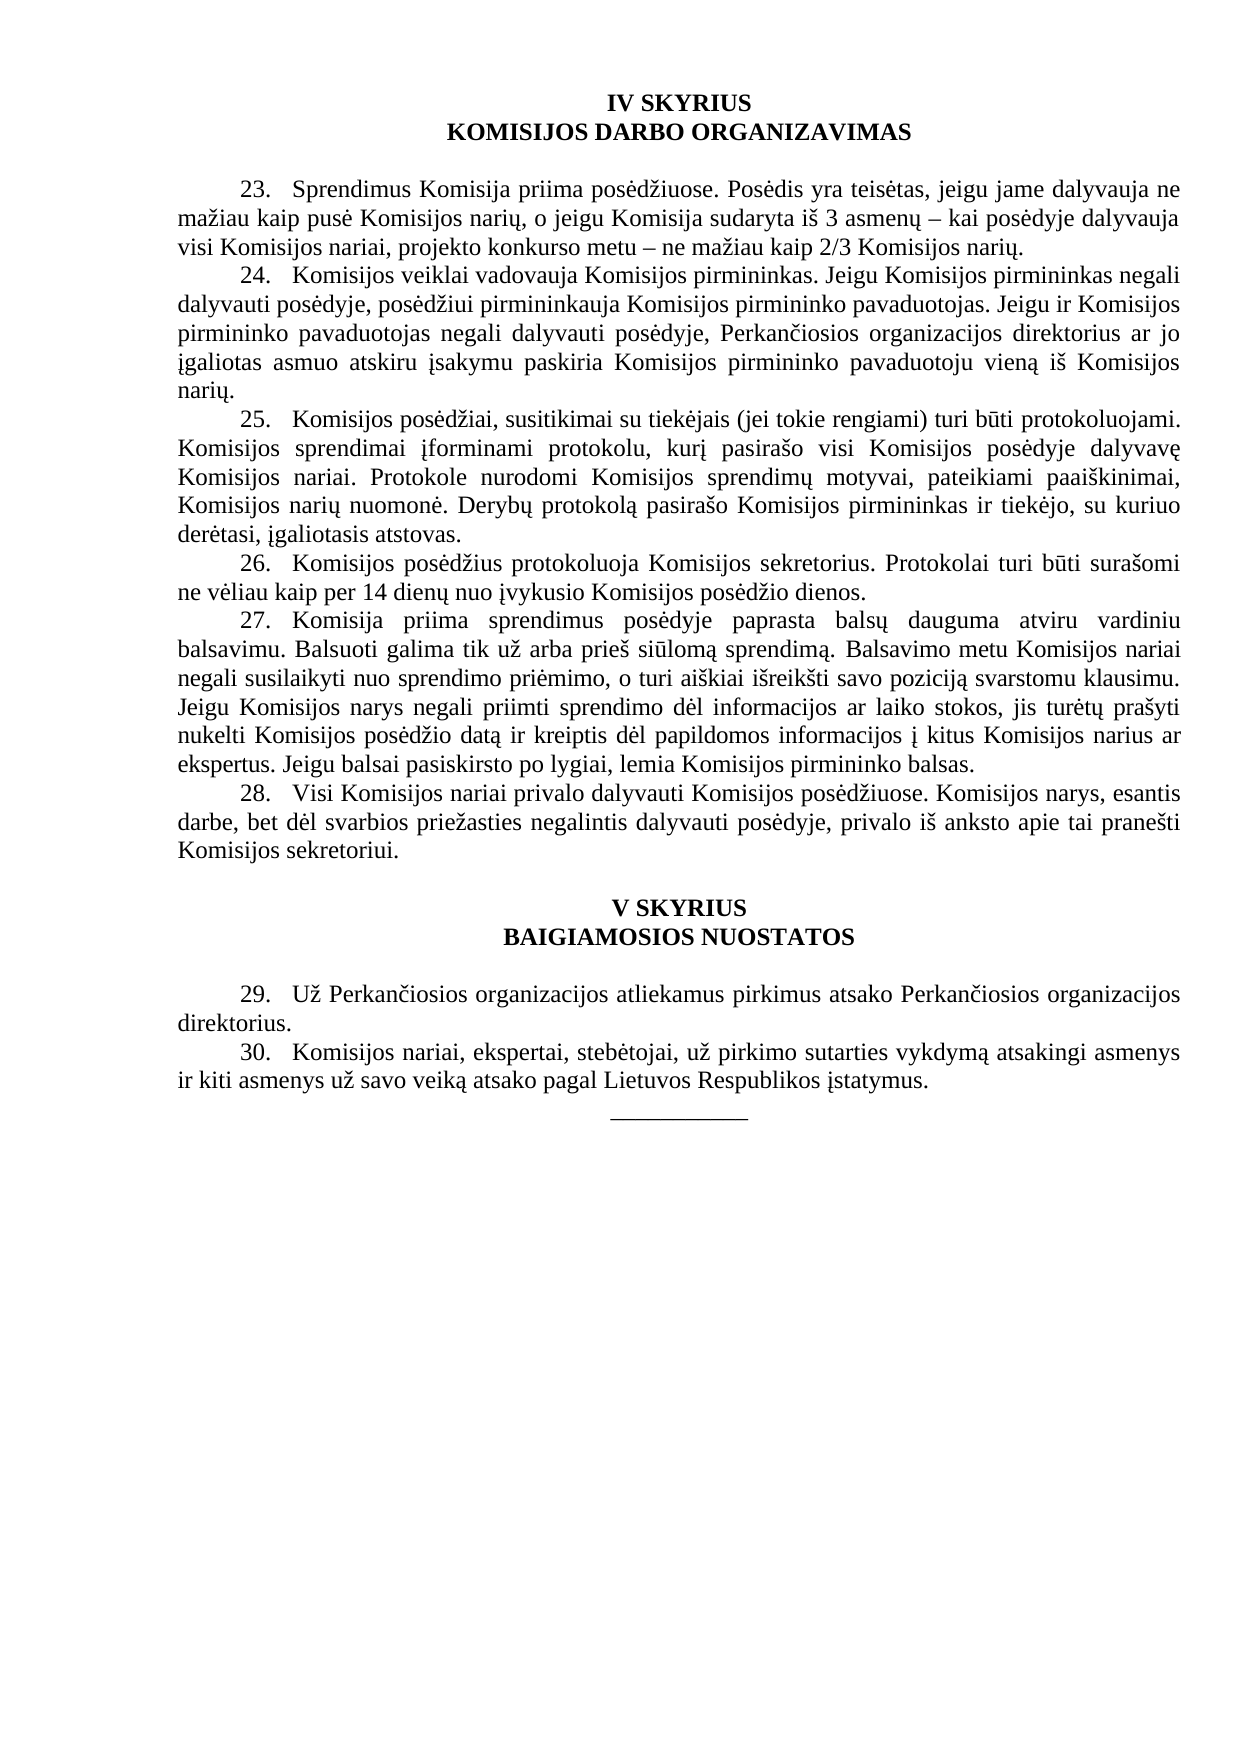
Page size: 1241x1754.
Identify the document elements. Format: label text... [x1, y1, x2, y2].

text KOMISIJOS DARBO ORGANIZAVIMAS [177, 117, 1181, 145]
text 27. Komisija priima sprendimus posėdyje paprasta balsų dauguma atviru vardiniu balsavimu. Balsuoti galima tik už arba prieš siūlomą sprendimą. Balsavimo metu Komisijos nariai negali susilaikyti nuo sprendimo priėmimo, o turi aiškiai išreikšti savo poziciją svarstomu klausimu. Jeigu Komisijos narys negali priimti sprendimo dėl informacijos ar laiko stokos, jis turėtų prašyti nukelti Komisijos posėdžio datą ir kreiptis dėl papildomos informacijos į kitus Komisijos narius ar ekspertus. Jeigu balsai pasiskirsto po lygiai, lemia Komisijos pirmininko balsas. [177, 605, 1181, 778]
text 25. Komisijos posėdžiai, susitikimai su tiekėjais (jei tokie rengiami) turi būti protokoluojami. Komisijos sprendimai įforminami protokolu, kurį pasirašo visi Komisijos posėdyje dalyvavę Komisijos nariai. Protokole nurodomi Komisijos sprendimų motyvai, pateikiami paaiškinimai, Komisijos narių nuomonė. Derybų protokolą pasirašo Komisijos pirmininkas ir tiekėjo, su kuriuo derėtasi, įgaliotasis atstovas. [177, 404, 1181, 548]
text V SKYRIUS [177, 893, 1181, 922]
text ___________ [177, 1094, 1181, 1123]
text 29. Už Perkančiosios organizacijos atliekamus pirkimus atsako Perkančiosios organizacijos direktorius. [177, 979, 1181, 1037]
text IV SKYRIUS [177, 88, 1181, 117]
text 28. Visi Komisijos nariai privalo dalyvauti Komisijos posėdžiuose. Komisijos narys, esantis darbe, bet dėl svarbios priežasties negalintis dalyvauti posėdyje, privalo iš anksto apie tai pranešti Komisijos sekretoriui. [177, 778, 1181, 864]
text BAIGIAMOSIOS NUOSTATOS [177, 922, 1181, 950]
text 30. Komisijos nariai, ekspertai, stebėtojai, už pirkimo sutarties vykdymą atsakingi asmenys ir kiti asmenys už savo veiką atsako pagal Lietuvos Respublikos įstatymus. [177, 1037, 1181, 1094]
text 23. Sprendimus Komisija priima posėdžiuose. Posėdis yra teisėtas, jeigu jame dalyvauja ne mažiau kaip pusė Komisijos narių, o jeigu Komisija sudaryta iš 3 asmenų – kai posėdyje dalyvauja visi Komisijos nariai, projekto konkurso metu – ne mažiau kaip 2/3 Komisijos narių. [177, 174, 1181, 260]
text 24. Komisijos veiklai vadovauja Komisijos pirmininkas. Jeigu Komisijos pirmininkas negali dalyvauti posėdyje, posėdžiui pirmininkauja Komisijos pirmininko pavaduotojas. Jeigu ir Komisijos pirmininko pavaduotojas negali dalyvauti posėdyje, Perkančiosios organizacijos direktorius ar jo įgaliotas asmuo atskiru įsakymu paskiria Komisijos pirmininko pavaduotoju vieną iš Komisijos narių. [177, 260, 1181, 404]
text 26. Komisijos posėdžius protokoluoja Komisijos sekretorius. Protokolai turi būti surašomi ne vėliau kaip per 14 dienų nuo įvykusio Komisijos posėdžio dienos. [177, 548, 1181, 605]
